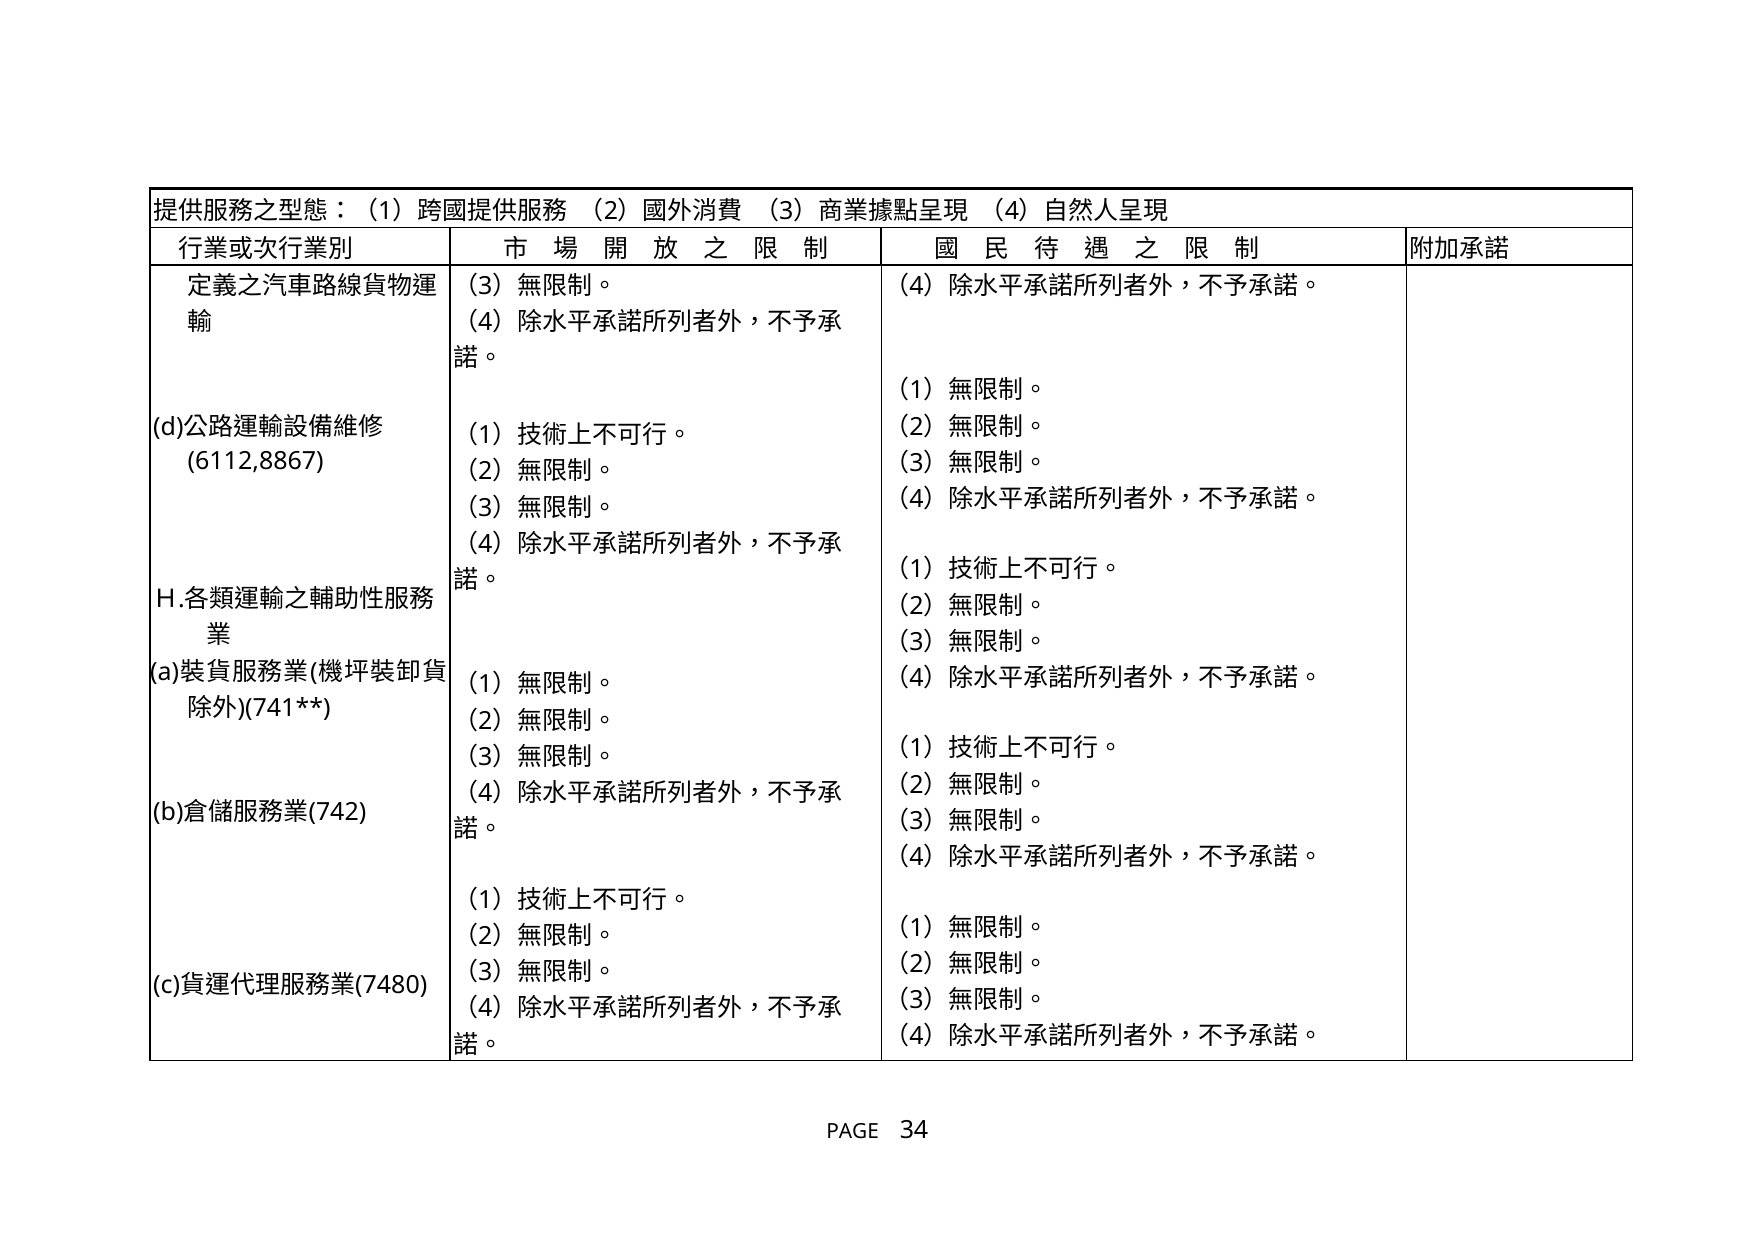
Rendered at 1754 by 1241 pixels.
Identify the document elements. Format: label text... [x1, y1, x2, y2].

table_header 提供服務之型態：（1）跨國提供服務 （2）國外消費 （3）商業據點呈現 （4）自然人呈現 [151, 190, 1632, 227]
table_cell 附加承諾 [1407, 228, 1632, 264]
table_cell （3）無限制。 （4）除水平承諾所列者外，不予承諾。 （1）技術上不可行。 （2）無限制。 （3）無限制。 （4）除水平承諾所列者外，不予承諾。 （1）無限制。 （2）無限制。 （3）無限制。 （4）除水平承諾所列者外，不予承諾。 （1）技術上不可行。 （2）無限制。 （3）無限制。 （4）除水平承諾所列者外，不予承諾。 [451, 266, 881, 1060]
table_cell 市 場 開 放 之 限 制 [451, 228, 880, 264]
table_cell [1407, 266, 1632, 1060]
table_cell （4）除水平承諾所列者外，不予承諾。 （1）無限制。 （2）無限制。 （3）無限制。 （4）除水平承諾所列者外，不予承諾。 （1）技術上不可行。 （2）無限制。 （3）無限制。 （4）除水平承諾所列者外，不予承諾。 （1）技術上不可行。 （2）無限制。 （3）無限制。 （4）除水平承諾所列者外，不予承諾。 （1）無限制。 （2）無限制。 （3）無限制。 （4）除水平承諾所列者外，不予承諾。 [882, 266, 1406, 1060]
table_cell 定義之汽車路線貨物運輸 (d)公路運輸設備維修 (6112,8867) Ｈ.各類運輸之輔助性服務業 (a)裝貨服務業(機坪裝卸貨除外)(741**) (b)倉儲服務業(742) (c)貨運代理服務業(7480) [151, 266, 449, 1060]
table_cell 行業或次行業別 [151, 228, 449, 264]
table_cell 國 民 待 遇 之 限 制 [882, 228, 1405, 264]
